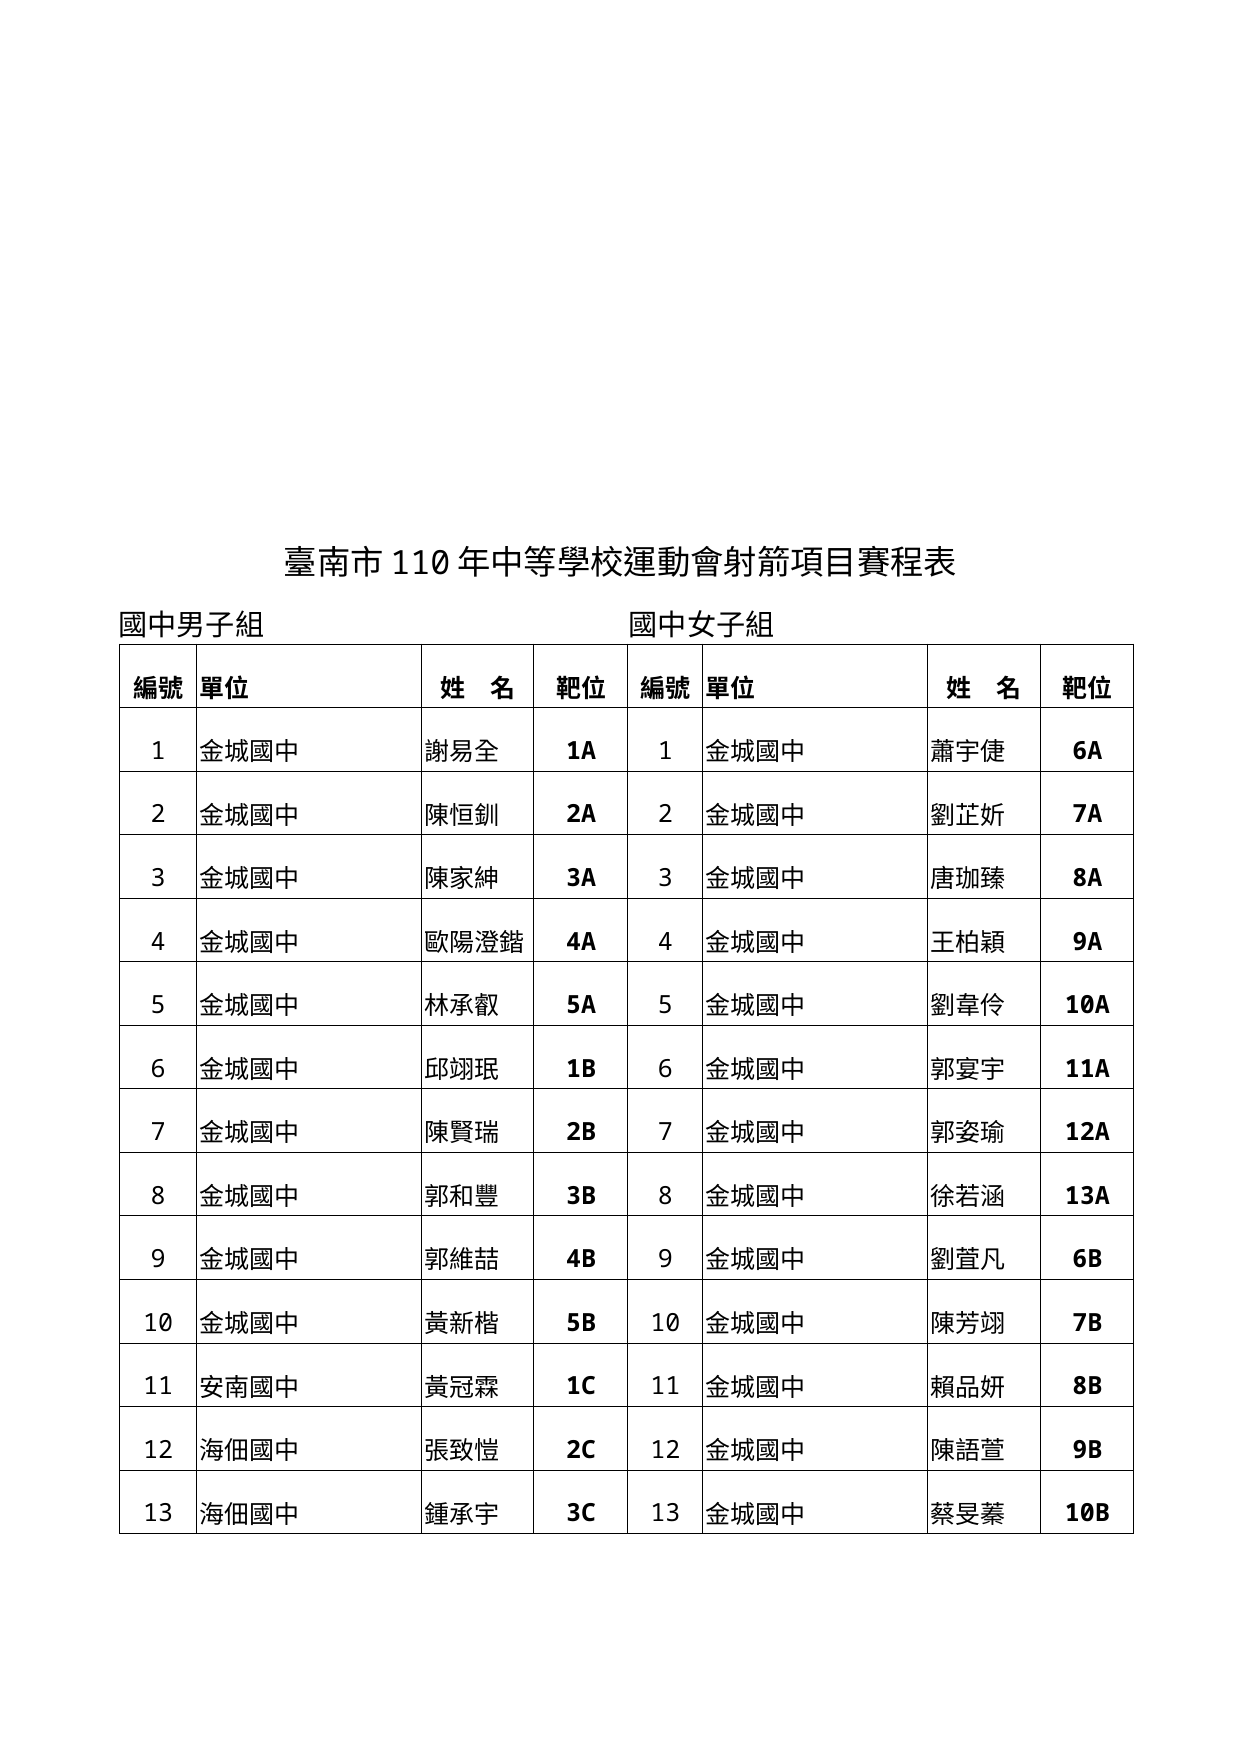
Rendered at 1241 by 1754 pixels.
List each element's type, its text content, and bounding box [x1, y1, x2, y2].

table_cell 金城國中 [197, 772, 421, 834]
table_cell 陳賢瑞 [422, 1089, 533, 1152]
table_cell 金城國中 [197, 1153, 421, 1215]
table_cell 3 [120, 835, 196, 898]
table_cell 金城國中 [703, 708, 927, 771]
table_cell 劉萓凡 [928, 1216, 1040, 1279]
table_cell 金城國中 [703, 1089, 927, 1152]
table_cell 金城國中 [197, 899, 421, 961]
table_cell 金城國中 [197, 1089, 421, 1152]
table_cell 12 [628, 1407, 702, 1469]
table_cell 1C [534, 1344, 627, 1406]
table_cell 金城國中 [197, 1216, 421, 1279]
table_cell 謝易全 [422, 708, 533, 771]
table_cell 金城國中 [197, 708, 421, 771]
table_cell 王柏穎 [928, 899, 1040, 961]
table_header 單位 [197, 645, 421, 707]
table_cell 8 [120, 1153, 196, 1215]
table_cell 金城國中 [197, 1026, 421, 1088]
table_cell 金城國中 [197, 962, 421, 1025]
table_cell 金城國中 [197, 835, 421, 898]
table_cell 陳恒釧 [422, 772, 533, 834]
table_cell 13 [628, 1471, 702, 1533]
table_cell 金城國中 [197, 1280, 421, 1342]
table_cell 8 [628, 1153, 702, 1215]
table_header 姓 名 [422, 645, 533, 707]
table_cell 4B [534, 1216, 627, 1279]
table_cell 2B [534, 1089, 627, 1152]
table_cell 金城國中 [703, 1471, 927, 1533]
table_cell 郭宴宇 [928, 1026, 1040, 1088]
table_cell 10A [1041, 962, 1133, 1025]
table_header 編號 [628, 645, 702, 707]
table_header 靶位 [1041, 645, 1133, 707]
table_cell 金城國中 [703, 1407, 927, 1469]
table_cell 蔡旻蓁 [928, 1471, 1040, 1533]
table_cell 2 [120, 772, 196, 834]
table_header 編號 [120, 645, 196, 707]
table_cell 金城國中 [703, 835, 927, 898]
table_cell 5B [534, 1280, 627, 1342]
table_cell 金城國中 [703, 1026, 927, 1088]
table_cell 6 [120, 1026, 196, 1088]
table_cell 11 [120, 1344, 196, 1406]
table_cell 9 [628, 1216, 702, 1279]
table_cell 9B [1041, 1407, 1133, 1469]
text 臺南市110年中等學校運動會射箭項目賽程表 [118, 518, 1122, 581]
text 國中男子組 國中女子組 [118, 581, 1122, 643]
table_cell 郭姿瑜 [928, 1089, 1040, 1152]
table_cell 6 [628, 1026, 702, 1088]
table_cell 4A [534, 899, 627, 961]
table_cell 2A [534, 772, 627, 834]
table_cell 陳家紳 [422, 835, 533, 898]
table_cell 鍾承宇 [422, 1471, 533, 1533]
table_cell 12A [1041, 1089, 1133, 1152]
table_cell 11 [628, 1344, 702, 1406]
table_cell 4 [120, 899, 196, 961]
table_cell 11A [1041, 1026, 1133, 1088]
table_cell 賴品妍 [928, 1344, 1040, 1406]
table_cell 海佃國中 [197, 1471, 421, 1533]
table_cell 13A [1041, 1153, 1133, 1215]
table_cell 3C [534, 1471, 627, 1533]
table_cell 5 [628, 962, 702, 1025]
table_cell 劉芷妡 [928, 772, 1040, 834]
table_cell 7 [628, 1089, 702, 1152]
table_cell 金城國中 [703, 1344, 927, 1406]
table_cell 徐若涵 [928, 1153, 1040, 1215]
table_cell 黃冠霖 [422, 1344, 533, 1406]
table_cell 5 [120, 962, 196, 1025]
table_cell 郭維喆 [422, 1216, 533, 1279]
table_cell 蕭宇倢 [928, 708, 1040, 771]
table_cell 陳語萱 [928, 1407, 1040, 1469]
table_header 姓 名 [928, 645, 1040, 707]
table_cell 5A [534, 962, 627, 1025]
table_cell 12 [120, 1407, 196, 1469]
table_cell 唐珈臻 [928, 835, 1040, 898]
table_cell 10B [1041, 1471, 1133, 1533]
table_cell 金城國中 [703, 899, 927, 961]
table_cell 金城國中 [703, 1280, 927, 1342]
table_cell 歐陽澄鍇 [422, 899, 533, 961]
table_cell 10 [628, 1280, 702, 1342]
table_cell 9A [1041, 899, 1133, 961]
table_cell 郭和豐 [422, 1153, 533, 1215]
table_cell 1 [628, 708, 702, 771]
table_cell 8B [1041, 1344, 1133, 1406]
table_cell 安南國中 [197, 1344, 421, 1406]
table_cell 3 [628, 835, 702, 898]
table_cell 邱翊珉 [422, 1026, 533, 1088]
table_cell 7 [120, 1089, 196, 1152]
table_cell 3A [534, 835, 627, 898]
table_cell 2C [534, 1407, 627, 1469]
table_cell 金城國中 [703, 1153, 927, 1215]
table_cell 海佃國中 [197, 1407, 421, 1469]
table_cell 林承叡 [422, 962, 533, 1025]
table_header 靶位 [534, 645, 627, 707]
table_cell 金城國中 [703, 772, 927, 834]
table_cell 黃新楷 [422, 1280, 533, 1342]
table_cell 10 [120, 1280, 196, 1342]
table_cell 9 [120, 1216, 196, 1279]
table_cell 劉韋伶 [928, 962, 1040, 1025]
table_cell 1B [534, 1026, 627, 1088]
table_cell 金城國中 [703, 1216, 927, 1279]
table_cell 3B [534, 1153, 627, 1215]
table_cell 2 [628, 772, 702, 834]
table_cell 13 [120, 1471, 196, 1533]
table_cell 7B [1041, 1280, 1133, 1342]
table_cell 4 [628, 899, 702, 961]
table_cell 金城國中 [703, 962, 927, 1025]
table_cell 7A [1041, 772, 1133, 834]
table_cell 陳芳翊 [928, 1280, 1040, 1342]
table_cell 6B [1041, 1216, 1133, 1279]
table_cell 8A [1041, 835, 1133, 898]
table_cell 1 [120, 708, 196, 771]
table_cell 張致愷 [422, 1407, 533, 1469]
table_cell 1A [534, 708, 627, 771]
table_cell 6A [1041, 708, 1133, 771]
table_header 單位 [703, 645, 927, 707]
